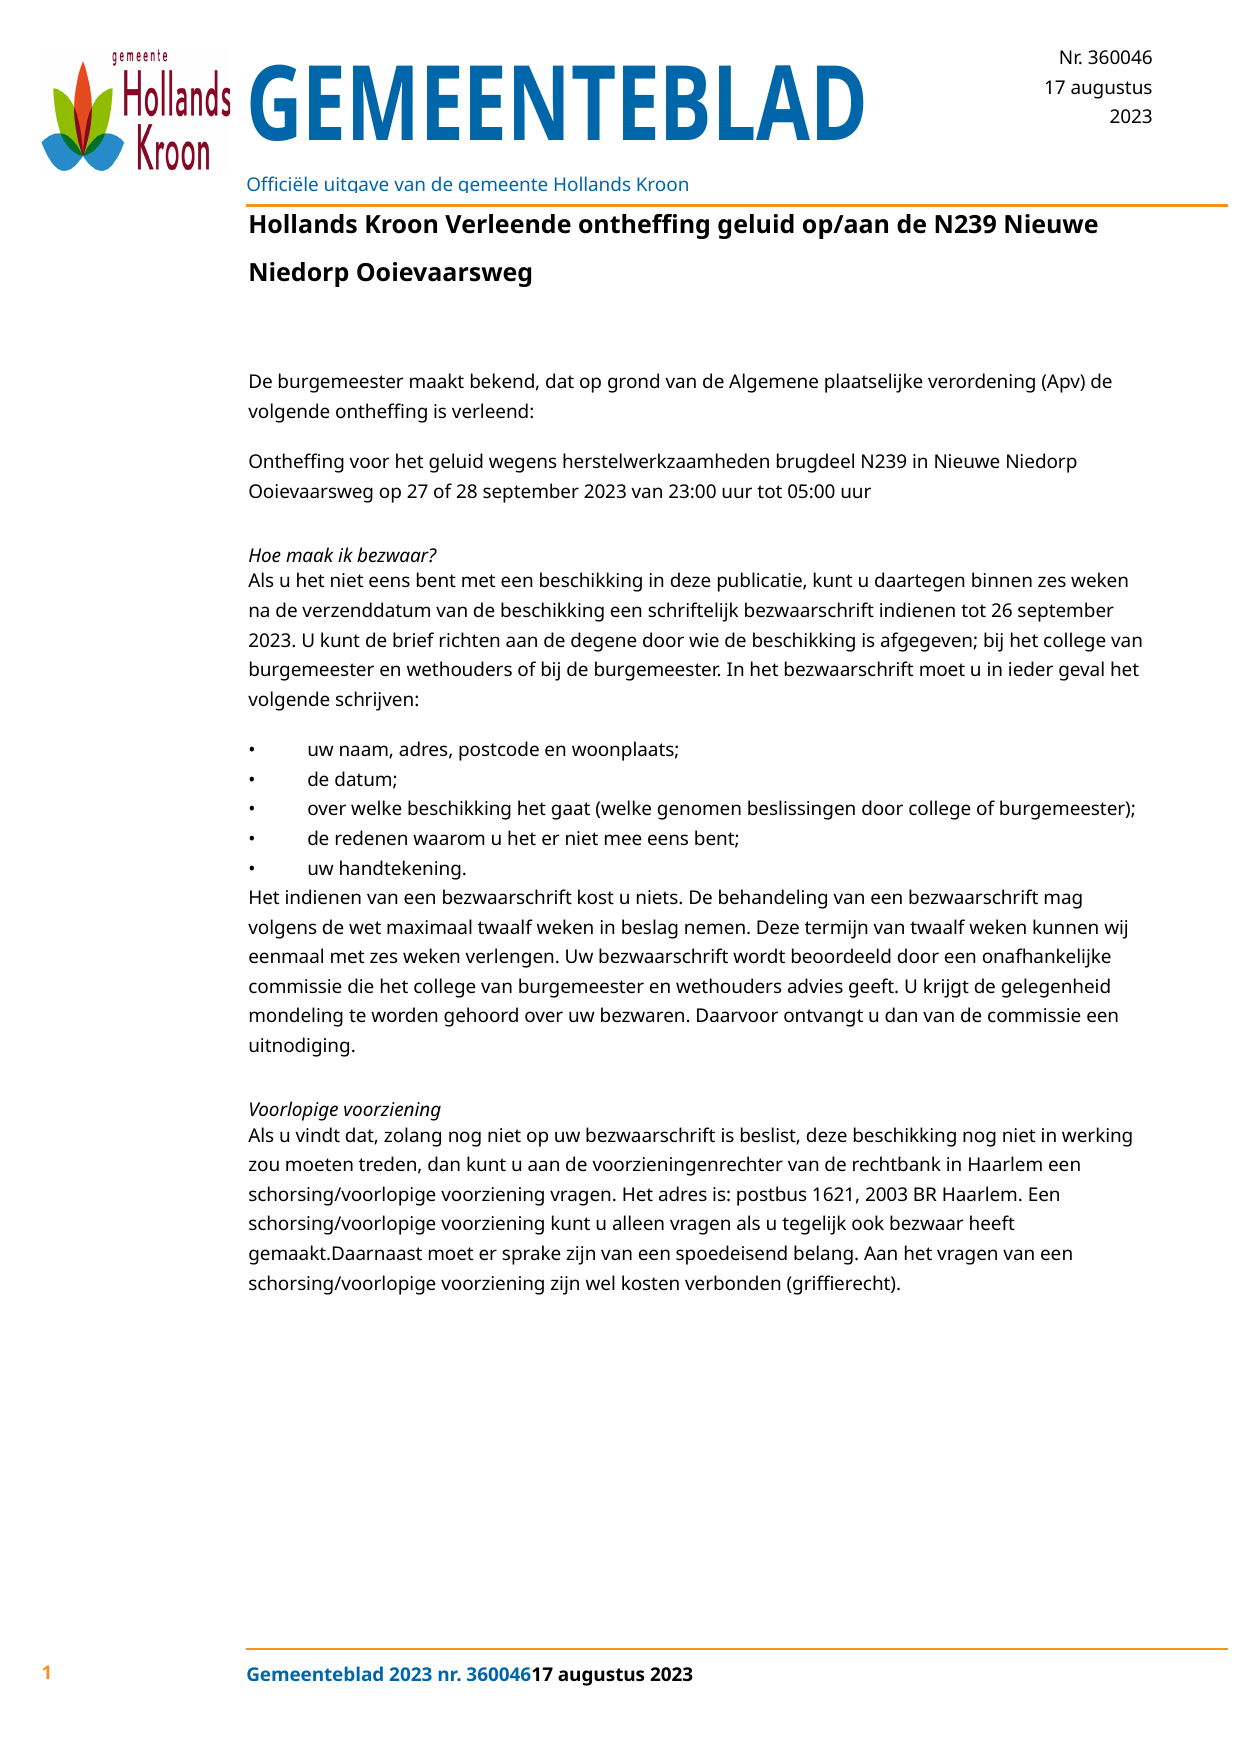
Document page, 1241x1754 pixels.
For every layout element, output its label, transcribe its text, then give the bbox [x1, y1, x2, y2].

list over welke beschikking het gaat (welke genomen beslissingen door college of burgemeester); [248, 796, 1152, 821]
text Hoe maak ik bezwaar? [248, 542, 1152, 568]
text Als u het niet eens bent met een beschikking in deze publicatie, kunt u daartegen binnen zes weken na de verzenddatum van de beschikking een schriftelijk bezwaarschrift indienen tot 26 september 2023. U kunt de brief richten aan de degene door wie de beschikking is afgegeven; bij het college van burgemeester en wethouders of bij de burgemeester. In het bezwaarschrift moet u in ieder geval het volgende schrijven: [248, 568, 1152, 712]
text Ontheffing voor het geluid wegens herstelwerkzaamheden brugdeel N239 in Nieuwe Niedorp Ooievaarsweg op 27 of 28 september 2023 van 23:00 uur tot 05:00 uur [248, 448, 1152, 504]
text Hollands Kroon Verleende ontheffing geluid op/aan de N239 Nieuwe Niedorp Ooievaarsweg [248, 207, 1152, 288]
text De burgemeester maakt bekend, dat op grond van de Algemene plaatselijke verordening (Apv) de volgende ontheffing is verleend: [248, 368, 1152, 424]
list uw naam, adres, postcode en woonplaats; [248, 736, 1152, 762]
list uw handtekening. [248, 855, 1152, 880]
text Voorlopige voorziening [248, 1096, 1152, 1122]
list de redenen waarom u het er niet mee eens bent; [248, 825, 1152, 851]
picture [41, 47, 231, 172]
text Het indienen van een bezwaarschrift kost u niets. De behandeling van een bezwaarschrift mag volgens de wet maximaal twaalf weken in beslag nemen. Deze termijn van twaalf weken kunnen wij eenmaal met zes weken verlengen. Uw bezwaarschrift wordt beoordeeld door een onafhankelijke commissie die het college van burgemeester en wethouders advies geeft. U krijgt de gelegenheid mondeling te worden gehoord over uw bezwaren. Daarvoor ontvangt u dan van de commissie een uitnodiging. [248, 884, 1152, 1058]
list de datum; [248, 766, 1152, 792]
text Als u vindt dat, zolang nog niet op uw bezwaarschrift is beslist, deze beschikking nog niet in werking zou moeten treden, dan kunt u aan de voorzieningenrechter van de rechtbank in Haarlem een schorsing/voorlopige voorziening vragen. Het adres is: postbus 1621, 2003 BR Haarlem. Een schorsing/voorlopige voorziening kunt u alleen vragen als u tegelijk ook bezwaar heeft gemaakt.Daarnaast moet er sprake zijn van een spoedeisend belang. Aan het vragen van een schorsing/voorlopige voorziening zijn wel kosten verbonden (griffierecht). [248, 1122, 1152, 1296]
